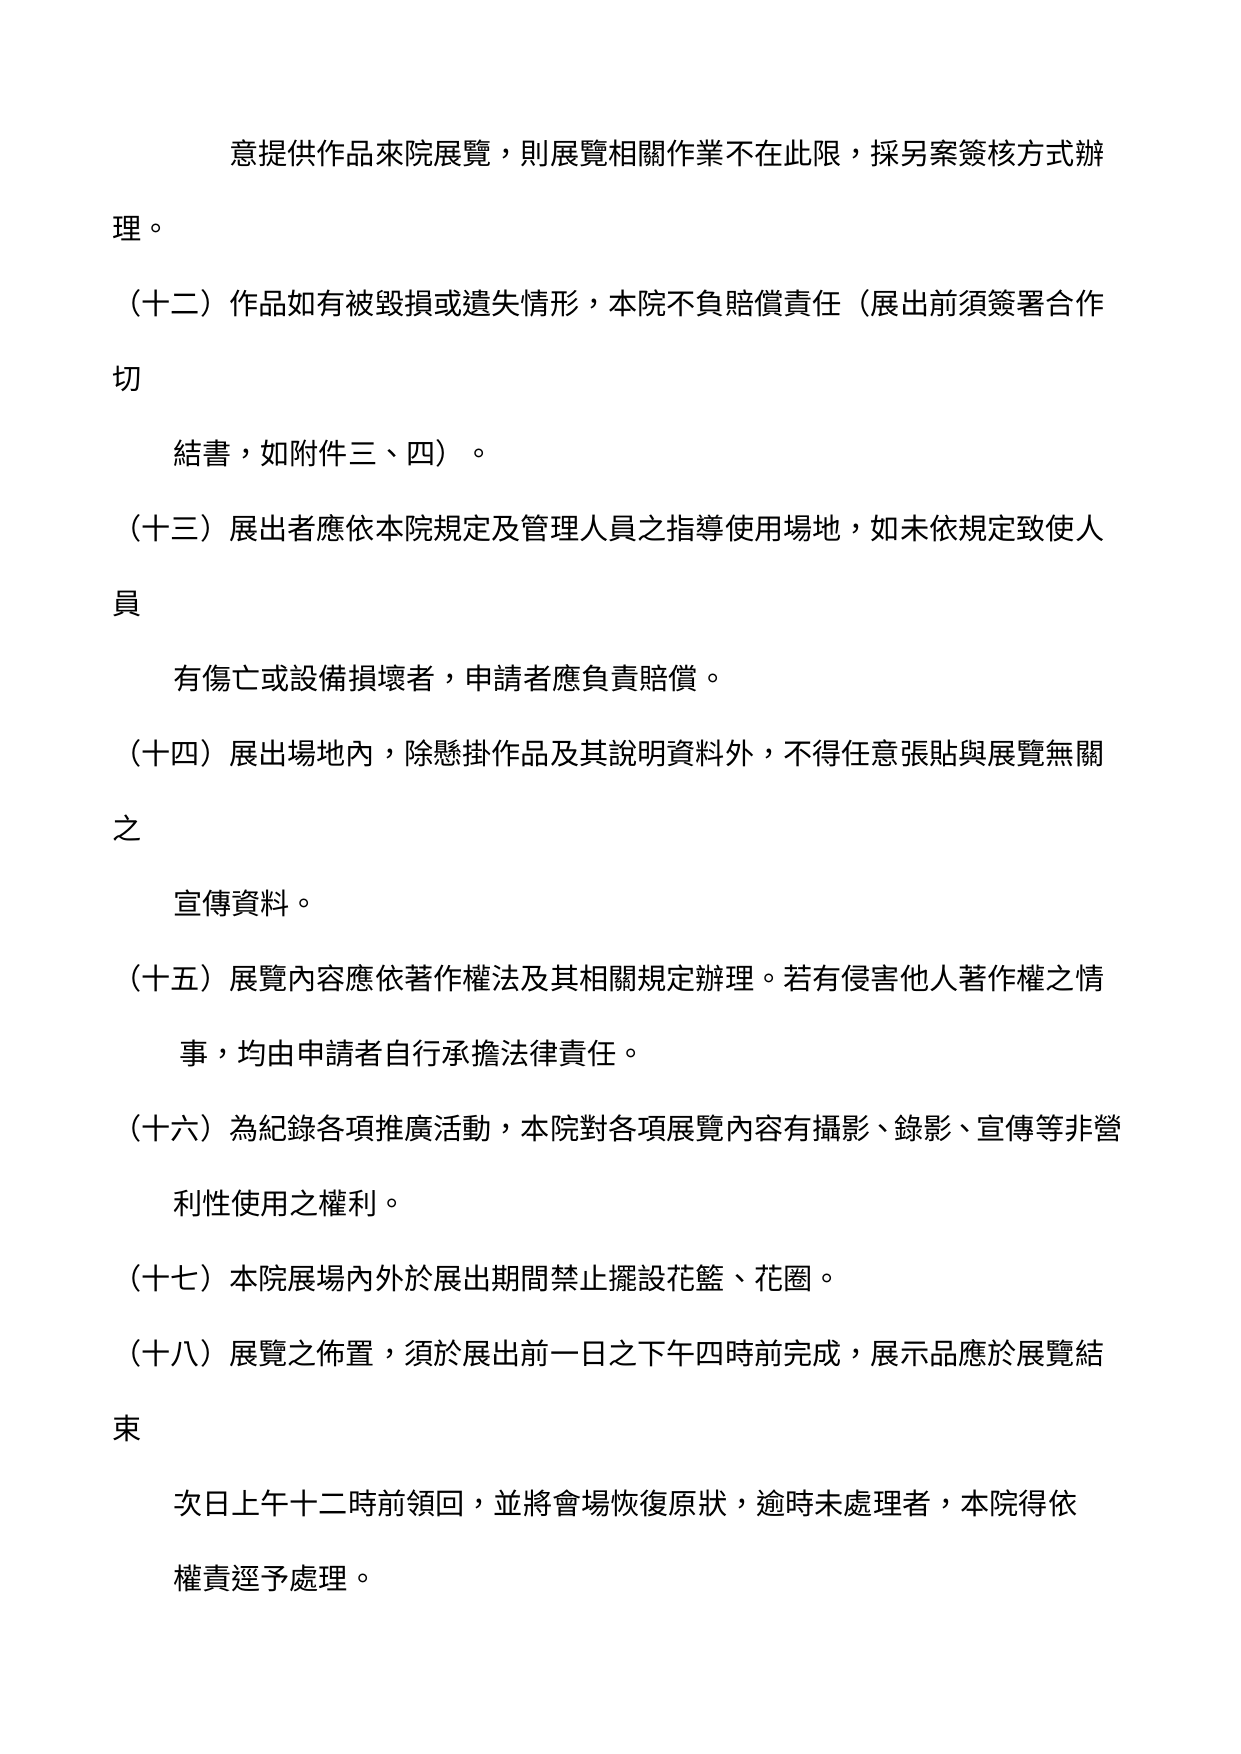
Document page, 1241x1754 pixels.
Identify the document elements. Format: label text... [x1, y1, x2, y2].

text （十二）作品如有被毀損或遺失情形，本院不負賠償責任（展出前須簽署合作切 [112, 264, 1122, 414]
text 結書，如附件三、四）。 [112, 414, 1122, 489]
text 事，均由申請者自行承擔法律責任。 [126, 1014, 1122, 1089]
text 意提供作品來院展覽，則展覽相關作業不在此限，採另案簽核方式辦理。 [112, 114, 1122, 264]
text 利性使用之權利。 [112, 1164, 1122, 1239]
text （十七）本院展場內外於展出期間禁止擺設花籃、花圈。 [112, 1239, 1122, 1314]
text 有傷亡或設備損壞者，申請者應負責賠償。 [112, 639, 1122, 714]
text （十八）展覽之佈置，須於展出前一日之下午四時前完成，展示品應於展覽結束 [112, 1314, 1122, 1464]
text 次日上午十二時前領回，並將會場恢復原狀，逾時未處理者，本院得依 [112, 1464, 1122, 1539]
text 宣傳資料。 [112, 864, 1122, 939]
text （十六）為紀錄各項推廣活動，本院對各項展覽內容有攝影、錄影、宣傳等非營 [112, 1089, 1122, 1164]
text （十三）展出者應依本院規定及管理人員之指導使用場地，如未依規定致使人員 [112, 489, 1122, 639]
text （十四）展出場地內，除懸掛作品及其說明資料外，不得任意張貼與展覽無關之 [112, 714, 1122, 864]
text （十五）展覽內容應依著作權法及其相關規定辦理。若有侵害他人著作權之情 [112, 939, 1122, 1014]
text 權責逕予處理。 [112, 1539, 1122, 1614]
